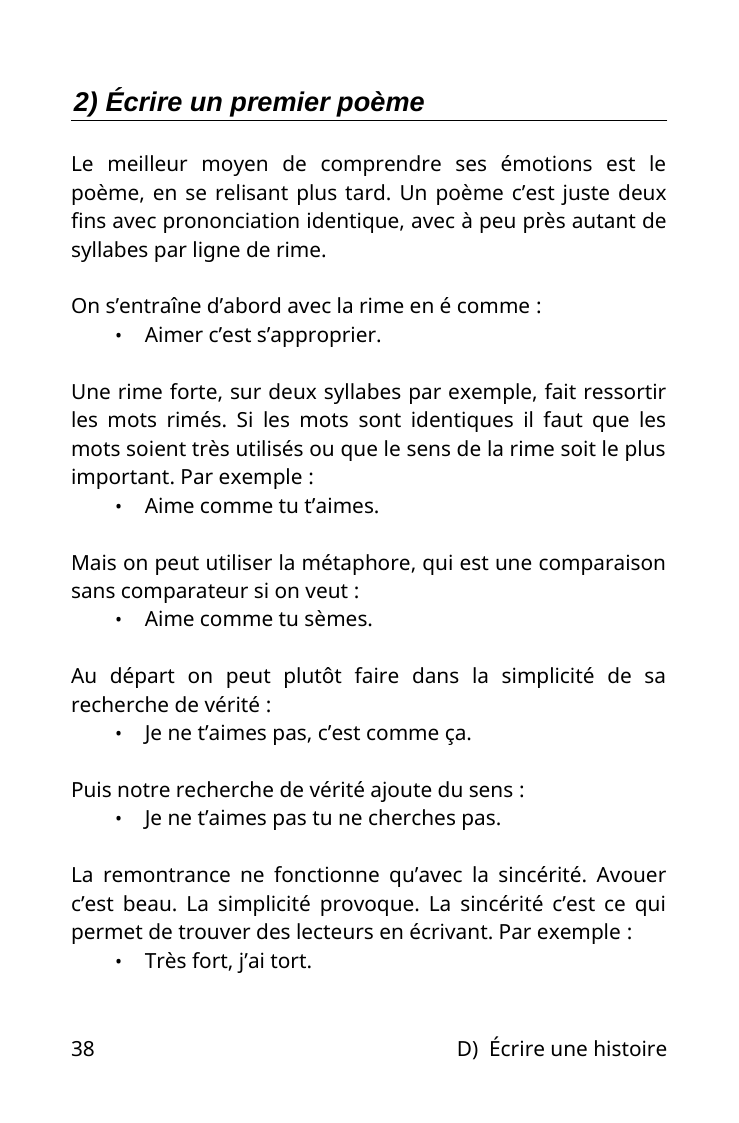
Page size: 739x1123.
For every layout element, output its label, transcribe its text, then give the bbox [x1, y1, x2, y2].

text On s’entraîne d’abord avec la rime en é comme : [71, 292, 667, 320]
list Très fort, j’ai tort. [115, 946, 667, 974]
list Aimer c’est s’approprier. [115, 320, 667, 348]
subtitle Écrire un premier poème [71, 84, 667, 120]
text La remontrance ne fonctionne qu’avec la sincérité. Avouer c’est beau. La simplicité provoque. La sincérité c’est ce qui permet de trouver des lecteurs en écrivant. Par exemple : [71, 860, 667, 946]
text Mais on peut utiliser la métaphore, qui est une comparaison sans comparateur si on veut : [71, 548, 667, 604]
text Au départ on peut plutôt faire dans la simplicité de sa recherche de vérité : [71, 661, 667, 718]
list Aime comme tu t’aimes. [115, 491, 667, 519]
list Aime comme tu sèmes. [115, 604, 667, 633]
list Je ne t’aimes pas tu ne cherches pas. [115, 803, 667, 832]
text Puis notre recherche de vérité ajoute du sens : [71, 775, 667, 803]
text Une rime forte, sur deux syllabes par exemple, fait ressortir les mots rimés. Si les mots sont identiques il faut que les mots soient très utilisés ou que le sens de la rime soit le plus important. Par exemple : [71, 377, 667, 491]
text Le meilleur moyen de comprendre ses émotions est le poème, en se relisant plus tard. Un poème c’est juste deux fins avec prononciation identique, avec à peu près autant de syllabes par ligne de rime. [71, 149, 667, 263]
list Je ne t’aimes pas, c’est comme ça. [115, 718, 667, 747]
